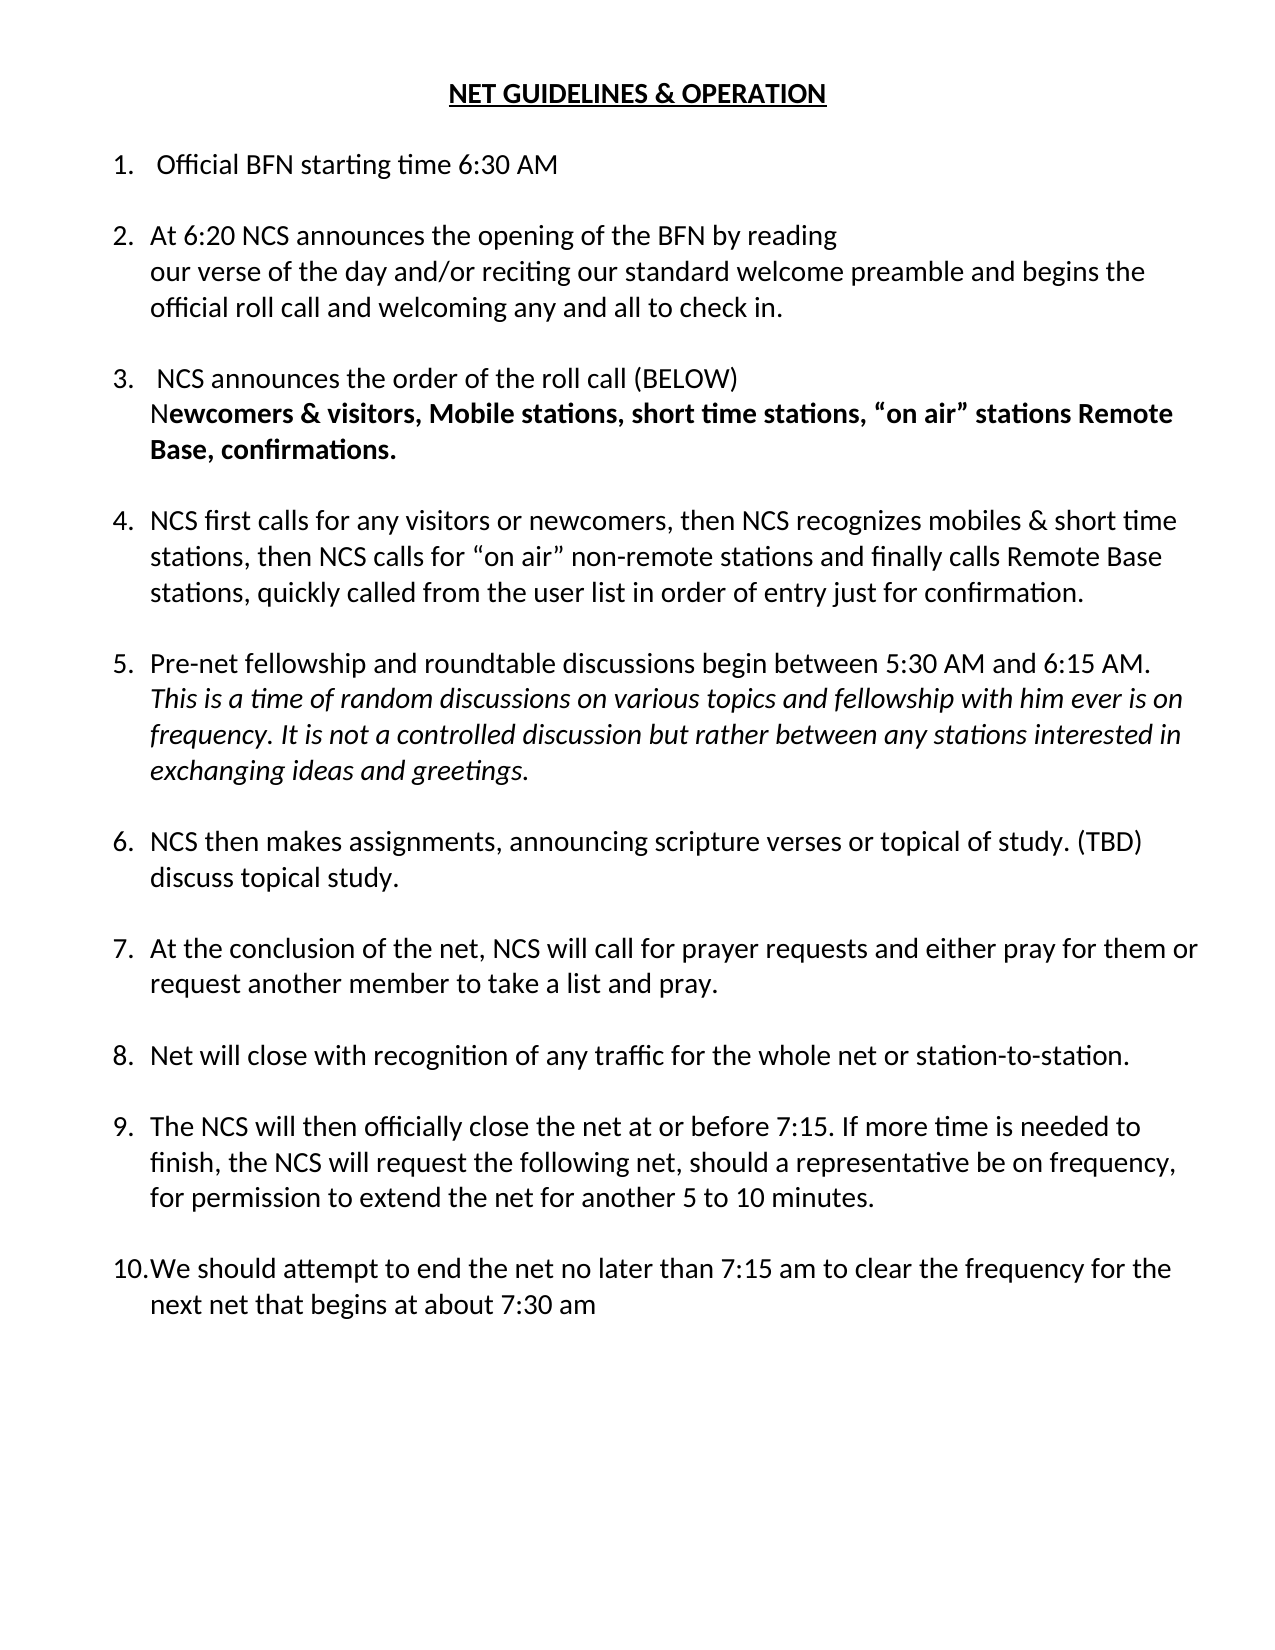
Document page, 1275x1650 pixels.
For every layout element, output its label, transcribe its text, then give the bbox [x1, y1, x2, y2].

list NCS announces the order of the roll call (BELOW) [112, 360, 1200, 396]
list The NCS will then officially close the net at or before 7:15. If more time is needed to finish, the NCS will request the following net, should a representative be on frequency, for permission to extend the net for another 5 to 10 minutes. [112, 1108, 1200, 1215]
list Net will close with recognition of any traffic for the whole net or station-to-station. [112, 1037, 1200, 1072]
list We should attempt to end the net no later than 7:15 am to clear the frequency for the next net that begins at about 7:30 am [112, 1251, 1200, 1322]
list Official BFN starting time 6:30 AM [112, 146, 1200, 182]
list At the conclusion of the net, NCS will call for prayer requests and either pray for them or request another member to take a list and pray. [112, 930, 1200, 1001]
list our verse of the day and/or reciting our standard welcome preamble and begins the official roll call and welcoming any and all to check in. [150, 253, 1200, 324]
list This is a time of random discussions on various topics and fellowship with him ever is on frequency. It is not a controlled discussion but rather between any stations interested in exchanging ideas and greetings. [150, 681, 1200, 787]
list NCS then makes assignments, announcing scripture verses or topical of study. (TBD) discuss topical study. [112, 823, 1200, 894]
list At 6:20 NCS announces the opening of the BFN by reading [112, 217, 1200, 253]
text NET GUIDELINES & OPERATION [75, 75, 1200, 111]
list Newcomers & visitors, Mobile stations, short time stations, “on air” stations Remote Base, confirmations. [150, 396, 1200, 467]
list NCS first calls for any visitors or newcomers, then NCS recognizes mobiles & short time stations, then NCS calls for “on air” non-remote stations and finally calls Remote Base stations, quickly called from the user list in order of entry just for confirmation. [112, 502, 1200, 609]
list Pre-net fellowship and roundtable discussions begin between 5:30 AM and 6:15 AM. [112, 645, 1200, 681]
